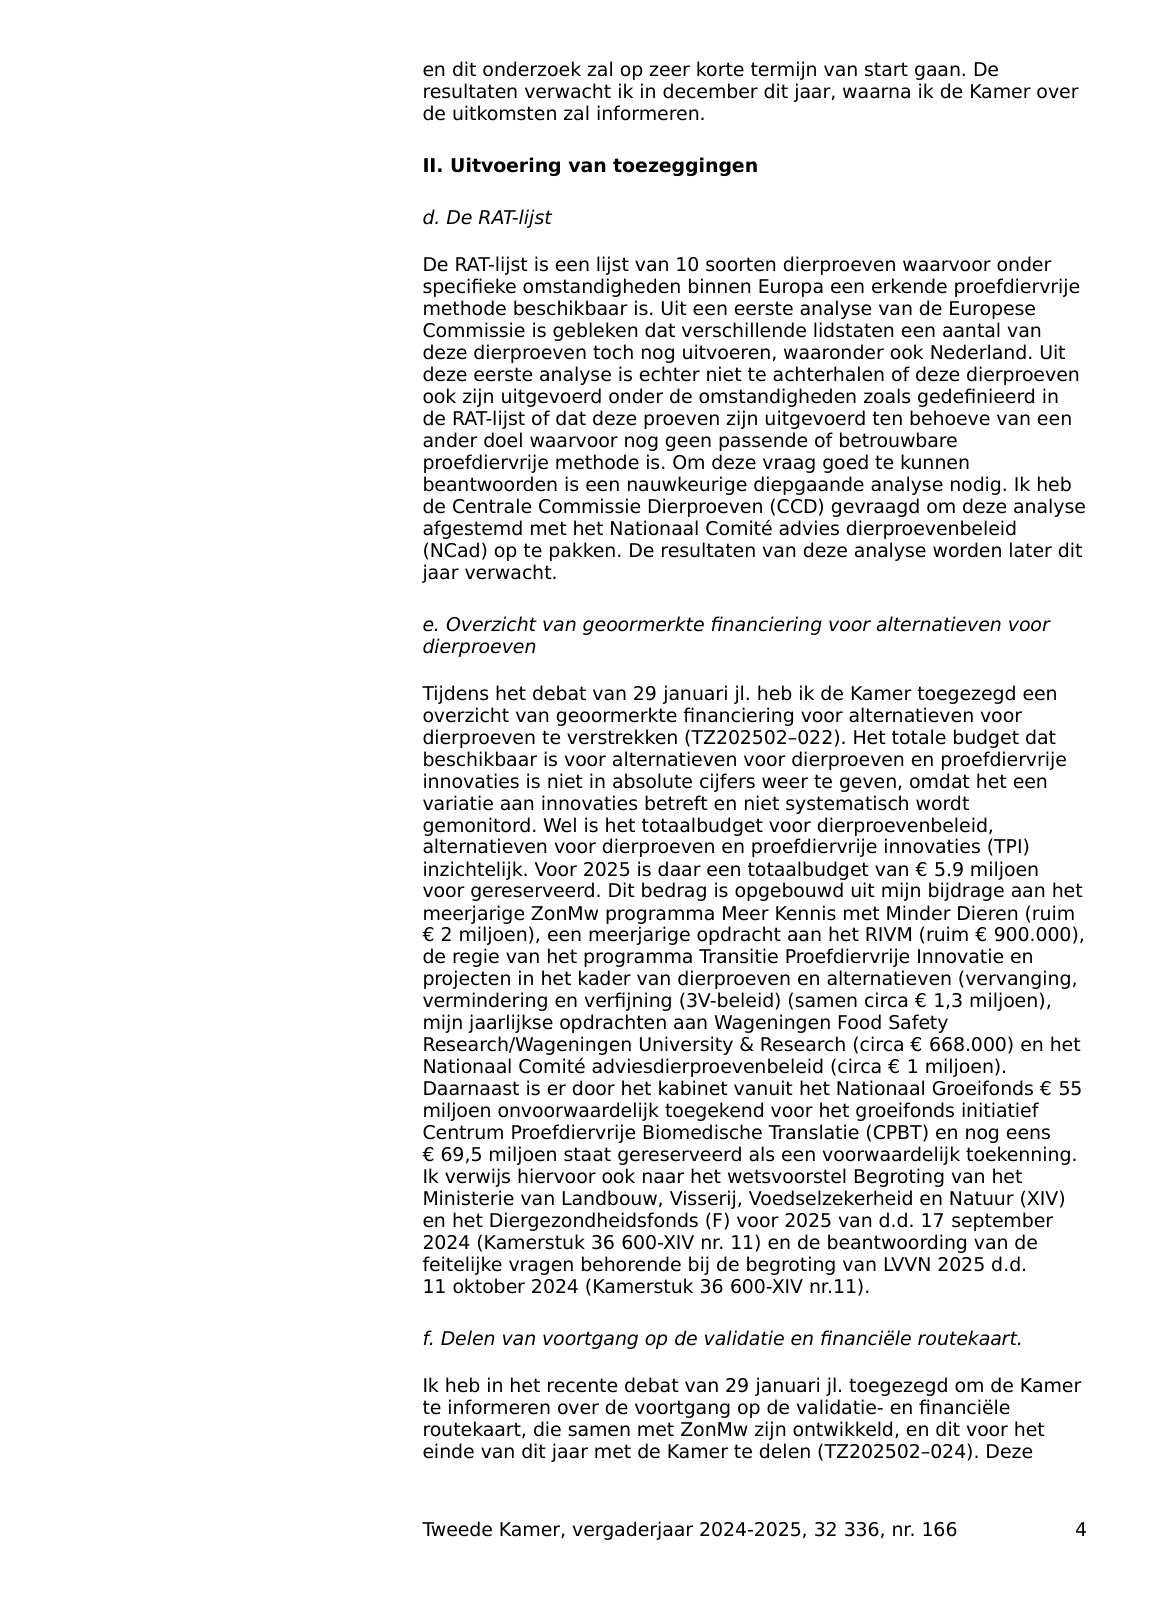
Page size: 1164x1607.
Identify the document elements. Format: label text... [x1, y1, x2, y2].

text Ik heb in het recente debat van 29 januari jl. toegezegd om de Kamer te informeren over de voortgang op de validatie- en financiële routekaart, die samen met ZonMw zijn ontwikkeld, en dit voor het einde van dit jaar met de Kamer te delen (TZ202502–024). Deze [422, 1375, 1087, 1463]
text en dit onderzoek zal op zeer korte termijn van start gaan. De resultaten verwacht ik in december dit jaar, waarna ik de Kamer over de uitkomsten zal informeren. [422, 59, 1087, 125]
text De RAT-lijst is een lijst van 10 soorten dierproeven waarvoor onder specifieke omstandigheden binnen Europa een erkende proefdiervrije methode beschikbaar is. Uit een eerste analyse van de Europese Commissie is gebleken dat verschillende lidstaten een aantal van deze dierproeven toch nog uitvoeren, waaronder ook Nederland. Uit deze eerste analyse is echter niet te achterhalen of deze dierproeven ook zijn uitgevoerd onder de omstandigheden zoals gedefinieerd in de RAT-lijst of dat deze proeven zijn uitgevoerd ten behoeve van een ander doel waarvoor nog geen passende of betrouwbare proefdiervrije methode is. Om deze vraag goed te kunnen beantwoorden is een nauwkeurige diepgaande analyse nodig. Ik heb de Centrale Commissie Dierproeven (CCD) gevraagd om deze analyse afgestemd met het Nationaal Comité advies dierproevenbeleid (NCad) op te pakken. De resultaten van deze analyse worden later dit jaar verwacht. [422, 254, 1087, 584]
subtitle II. Uitvoering van toezeggingen [422, 155, 1087, 177]
text Tijdens het debat van 29 januari jl. heb ik de Kamer toegezegd een overzicht van geoormerkte financiering voor alternatieven voor dierproeven te verstrekken (TZ202502–022). Het totale budget dat beschikbaar is voor alternatieven voor dierproeven en proefdiervrije innovaties is niet in absolute cijfers weer te geven, omdat het een variatie aan innovaties betreft en niet systematisch wordt gemonitord. Wel is het totaalbudget voor dierproevenbeleid, alternatieven voor dierproeven en proefdiervrije innovaties (TPI) inzichtelijk. Voor 2025 is daar een totaalbudget van € 5.9 miljoen voor gereserveerd. Dit bedrag is opgebouwd uit mijn bijdrage aan het meerjarige ZonMw programma Meer Kennis met Minder Dieren (ruim € 2 miljoen), een meerjarige opdracht aan het RIVM (ruim € 900.000), de regie van het programma Transitie Proefdiervrĳe Innovatie en projecten in het kader van dierproeven en alternatieven (vervanging, vermindering en verfijning (3V-beleid) (samen circa € 1,3 miljoen), mijn jaarlijkse opdrachten aan Wageningen Food Safety Research/Wageningen University & Research (circa € 668.000) en het Nationaal Comité adviesdierproevenbeleid (circa € 1 miljoen). Daarnaast is er door het kabinet vanuit het Nationaal Groeifonds € 55 miljoen onvoorwaardelijk toegekend voor het groeifonds initiatief Centrum Proefdiervrije Biomedische Translatie (CPBT) en nog eens € 69,5 miljoen staat gereserveerd als een voorwaardelijk toekenning. Ik verwijs hiervoor ook naar het wetsvoorstel Begroting van het Ministerie van Landbouw, Visserij, Voedselzekerheid en Natuur (XIV) en het Diergezondheidsfonds (F) voor 2025 van d.d. 17 september 2024 (Kamerstuk 36 600-XIV nr. 11) en de beantwoording van de feitelijke vragen behorende bij de begroting van LVVN 2025 d.d. 11 oktober 2024 (Kamerstuk 36 600-XIV nr.11). [422, 683, 1087, 1298]
subtitle d. De RAT-lijst [422, 207, 1087, 229]
subtitle e. Overzicht van geoormerkte financiering voor alternatieven voor dierproeven [422, 614, 1087, 658]
subtitle f. Delen van voortgang op de validatie en financiële routekaart. [422, 1328, 1087, 1350]
